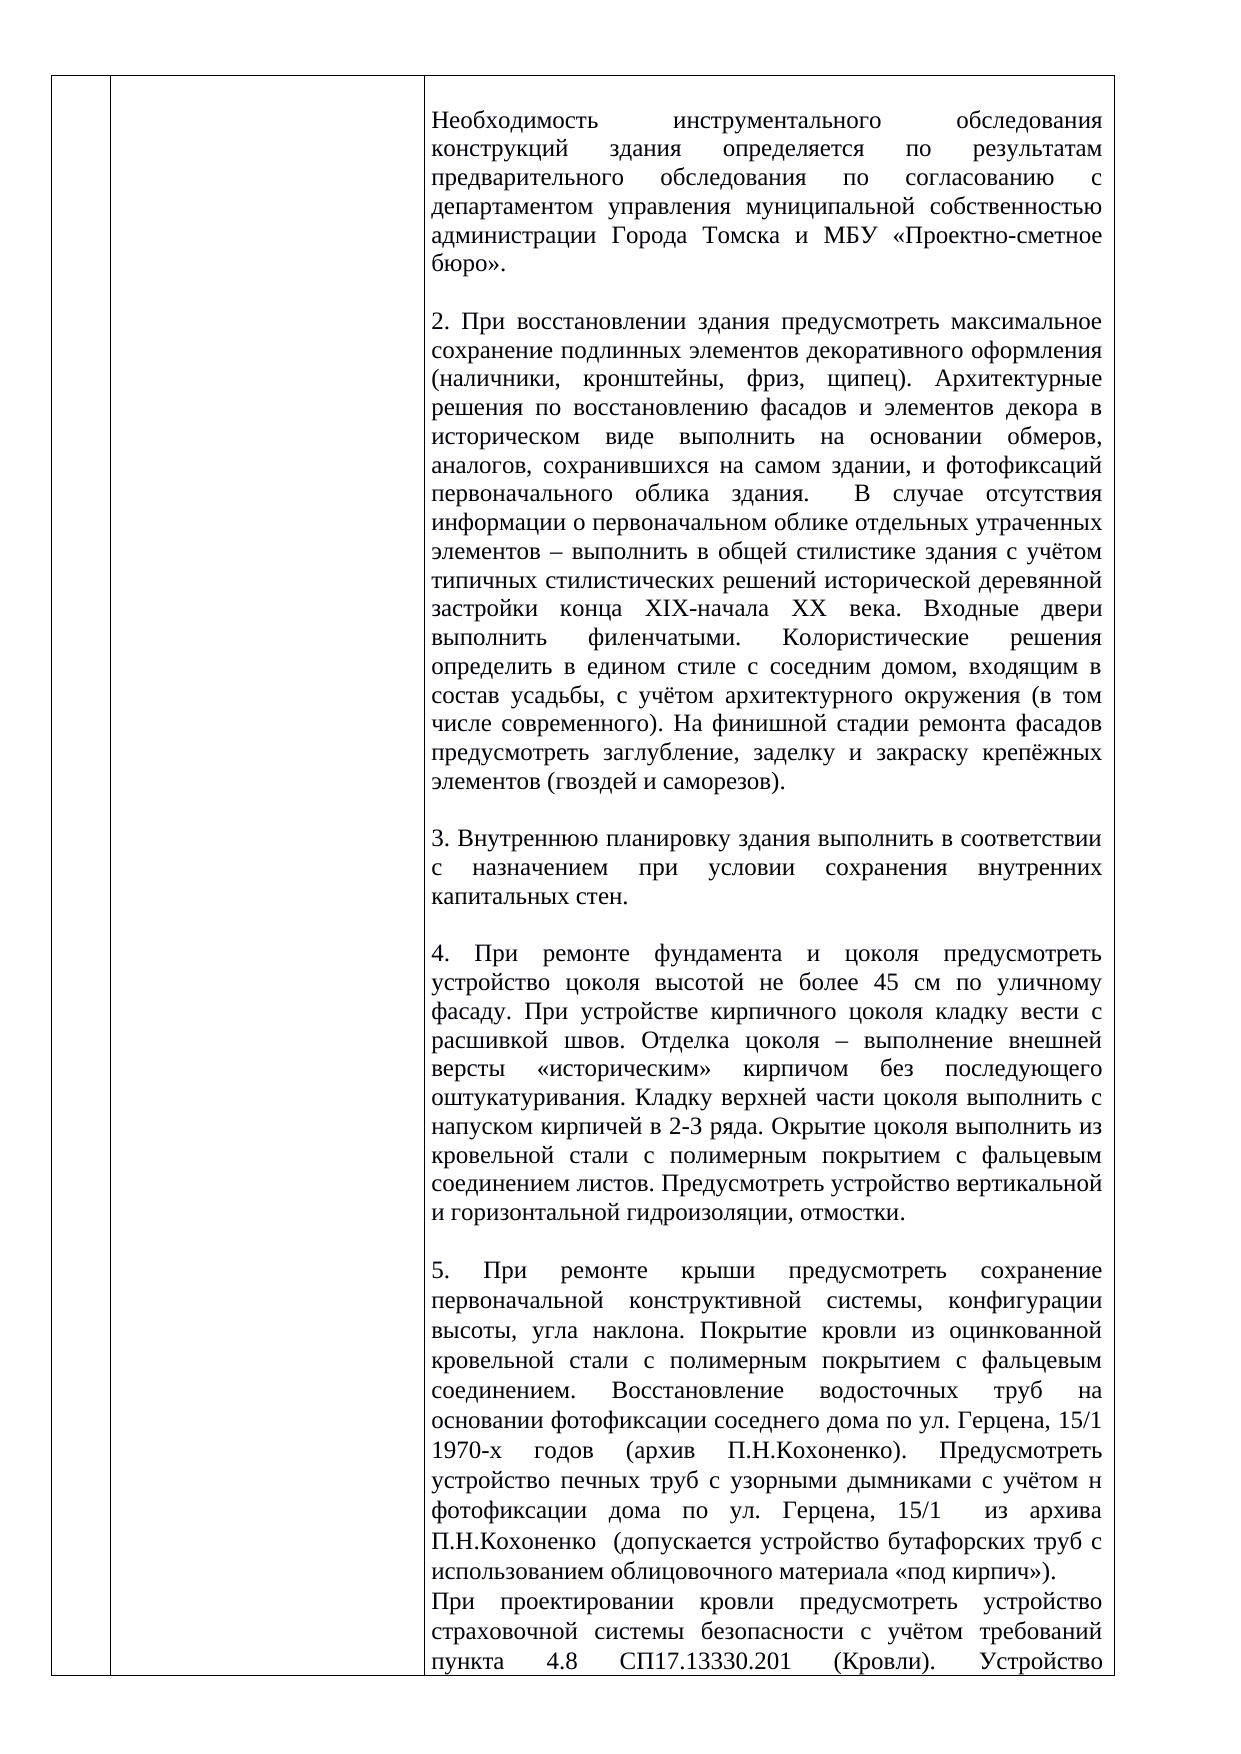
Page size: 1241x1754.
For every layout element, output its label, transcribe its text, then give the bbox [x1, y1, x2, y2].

table_cell [111, 76, 424, 1675]
table_cell [52, 76, 110, 1675]
table_cell Необходимость инструментального обследования конструкций здания определяется по результатам предварительного обследования по согласованию с департаментом управления муниципальной собственностью администрации Города Томска и МБУ «Проектно-сметное бюро». 2. При восстановлении здания предусмотреть максимальное сохранение подлинных элементов декоративного оформления (наличники, кронштейны, фриз, щипец). Архитектурные решения по восстановлению фасадов и элементов декора в историческом виде выполнить на основании обмеров, аналогов, сохранившихся на самом здании, и фотофиксаций первоначального облика здания. В случае отсутствия информации о первоначальном облике отдельных утраченных элементов – выполнить в общей стилистике здания с учётом типичных стилистических решений исторической деревянной застройки конца XIX-начала XX века. Входные двери выполнить филенчатыми. Колористические решения определить в едином стиле с соседним домом, входящим в состав усадьбы, с учётом архитектурного окружения (в том числе современного). На финишной стадии ремонта фасадов предусмотреть заглубление, заделку и закраску крепёжных элементов (гвоздей и саморезов). 3. Внутреннюю планировку здания выполнить в соответствии с назначением при условии сохранения внутренних капитальных стен. 4. При ремонте фундамента и цоколя предусмотреть устройство цоколя высотой не более 45 см по уличному фасаду. При устройстве кирпичного цоколя кладку вести с расшивкой швов. Отделка цоколя – выполнение внешней версты «историческим» кирпичом без последующего оштукатуривания. Кладку верхней части цоколя выполнить с напуском кирпичей в 2-3 ряда. Окрытие цоколя выполнить из кровельной стали с полимерным покрытием с фальцевым соединением листов. Предусмотреть устройство вертикальной и горизонтальной гидроизоляции, отмостки. 5. При ремонте крыши предусмотреть сохранение первоначальной конструктивной системы, конфигурации высоты, угла наклона. Покрытие кровли из оцинкованной кровельной стали с полимерным покрытием с фальцевым соединением. Восстановление водосточных труб на основании фотофиксации соседнего дома по ул. Герцена, 15/1 1970-х годов (архив П.Н.Кохоненко). Предусмотреть устройство печных труб с узорными дымниками с учётом н фотофиксации дома по ул. Герцена, 15/1 из архива П.Н.Кохоненко (допускается устройство бутафорских труб с использованием облицовочного материала «под кирпич»). При проектировании кровли предусмотреть устройство страховочной системы безопасности с учётом требований пункта 4.8 СП17.13330.201 (Кровли). Устройство [425, 76, 1114, 1675]
